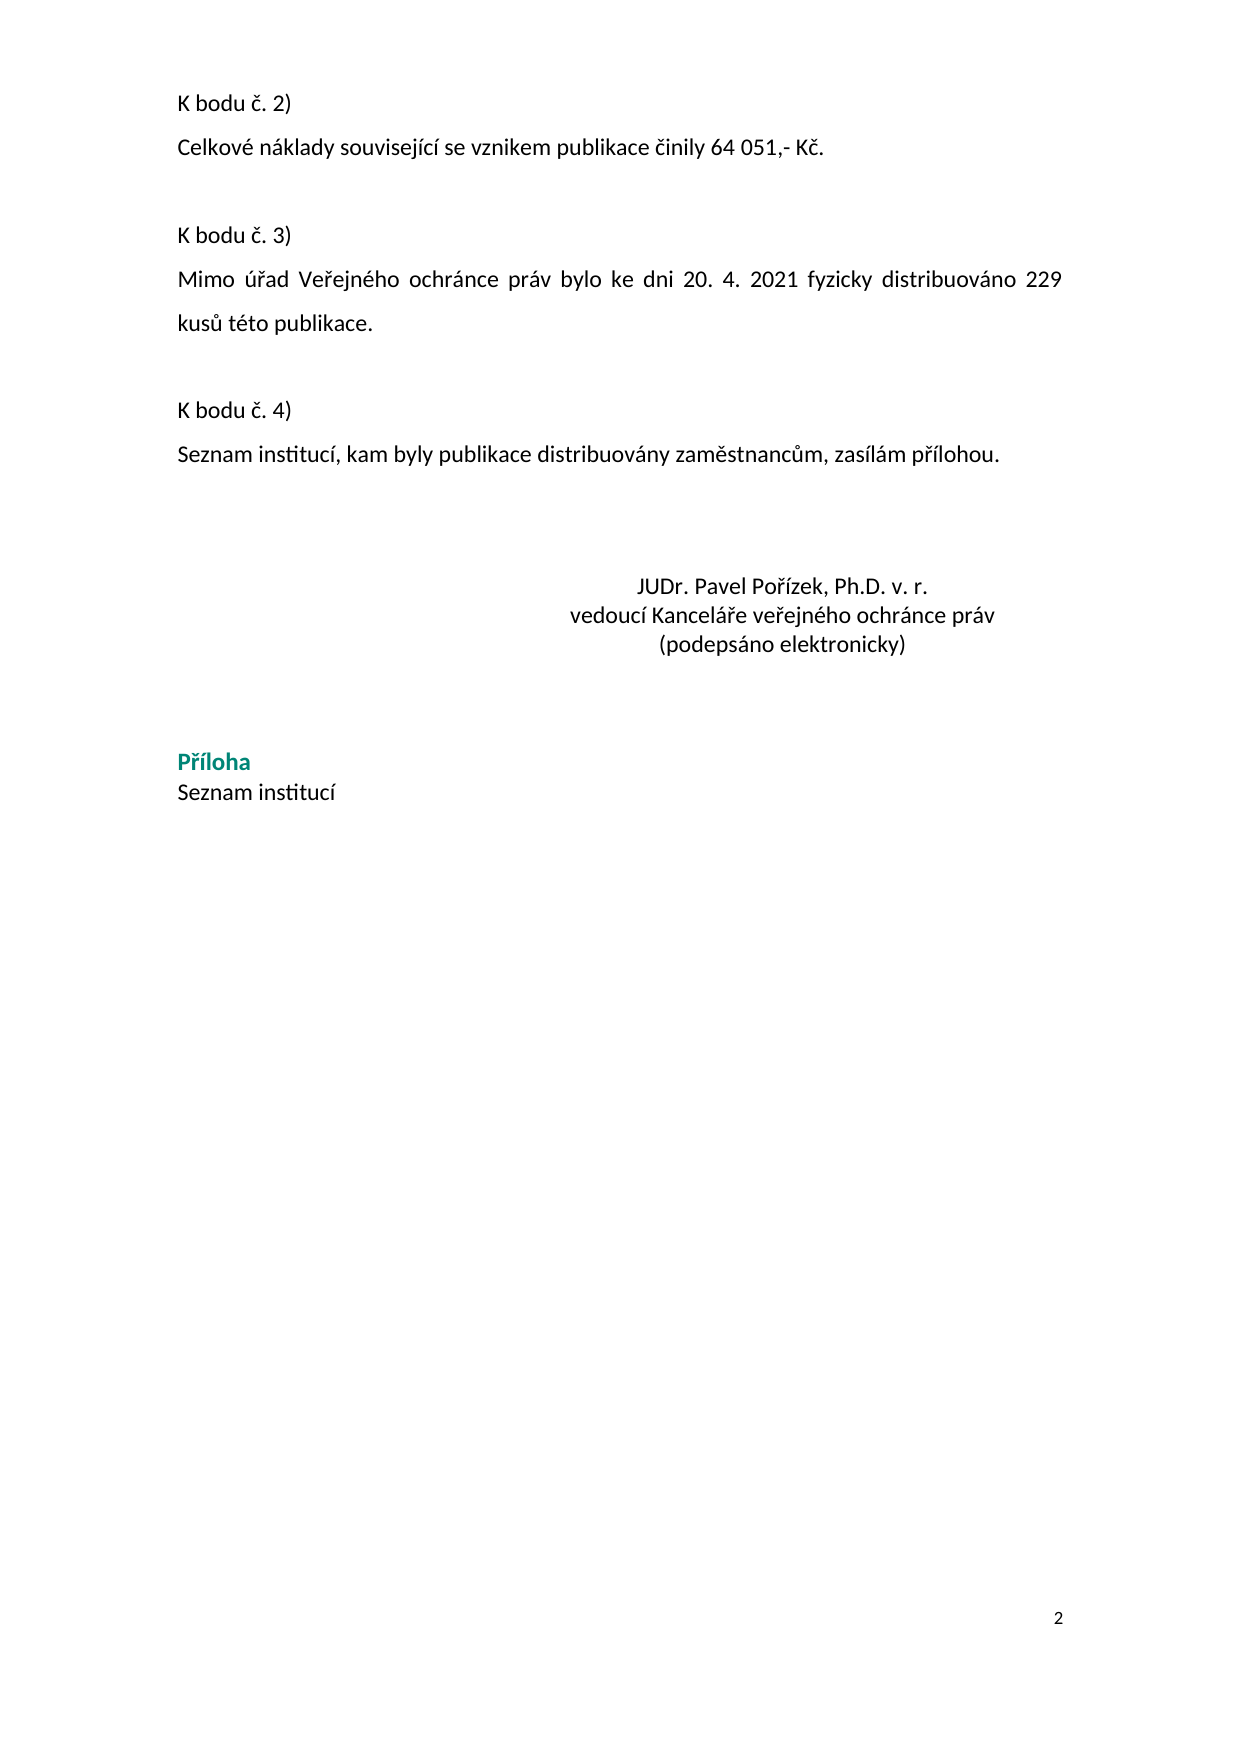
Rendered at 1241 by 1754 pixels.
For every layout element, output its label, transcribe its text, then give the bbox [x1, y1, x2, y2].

text Mimo úřad Veřejného ochránce práv bylo ke dni 20. 4. 2021 fyzicky distribuováno 229 kusů této publikace. [177, 264, 1063, 337]
text Seznam institucí, kam byly publikace distribuovány zaměstnancům, zasílám přílohou. [177, 439, 1063, 469]
text JUDr. Pavel Pořízek, Ph.D. v. r. [502, 571, 1063, 600]
text K bodu č. 2) [177, 88, 1063, 118]
text Příloha [177, 747, 1063, 777]
text K bodu č. 3) [177, 220, 1063, 249]
text (podepsáno elektronicky) [502, 629, 1063, 659]
text Celkové náklady související se vznikem publikace činily 64 051,- Kč. [177, 132, 1063, 162]
text K bodu č. 4) [177, 396, 1063, 425]
text Seznam institucí [177, 777, 1063, 806]
text vedoucí Kanceláře veřejného ochránce práv [502, 600, 1063, 629]
